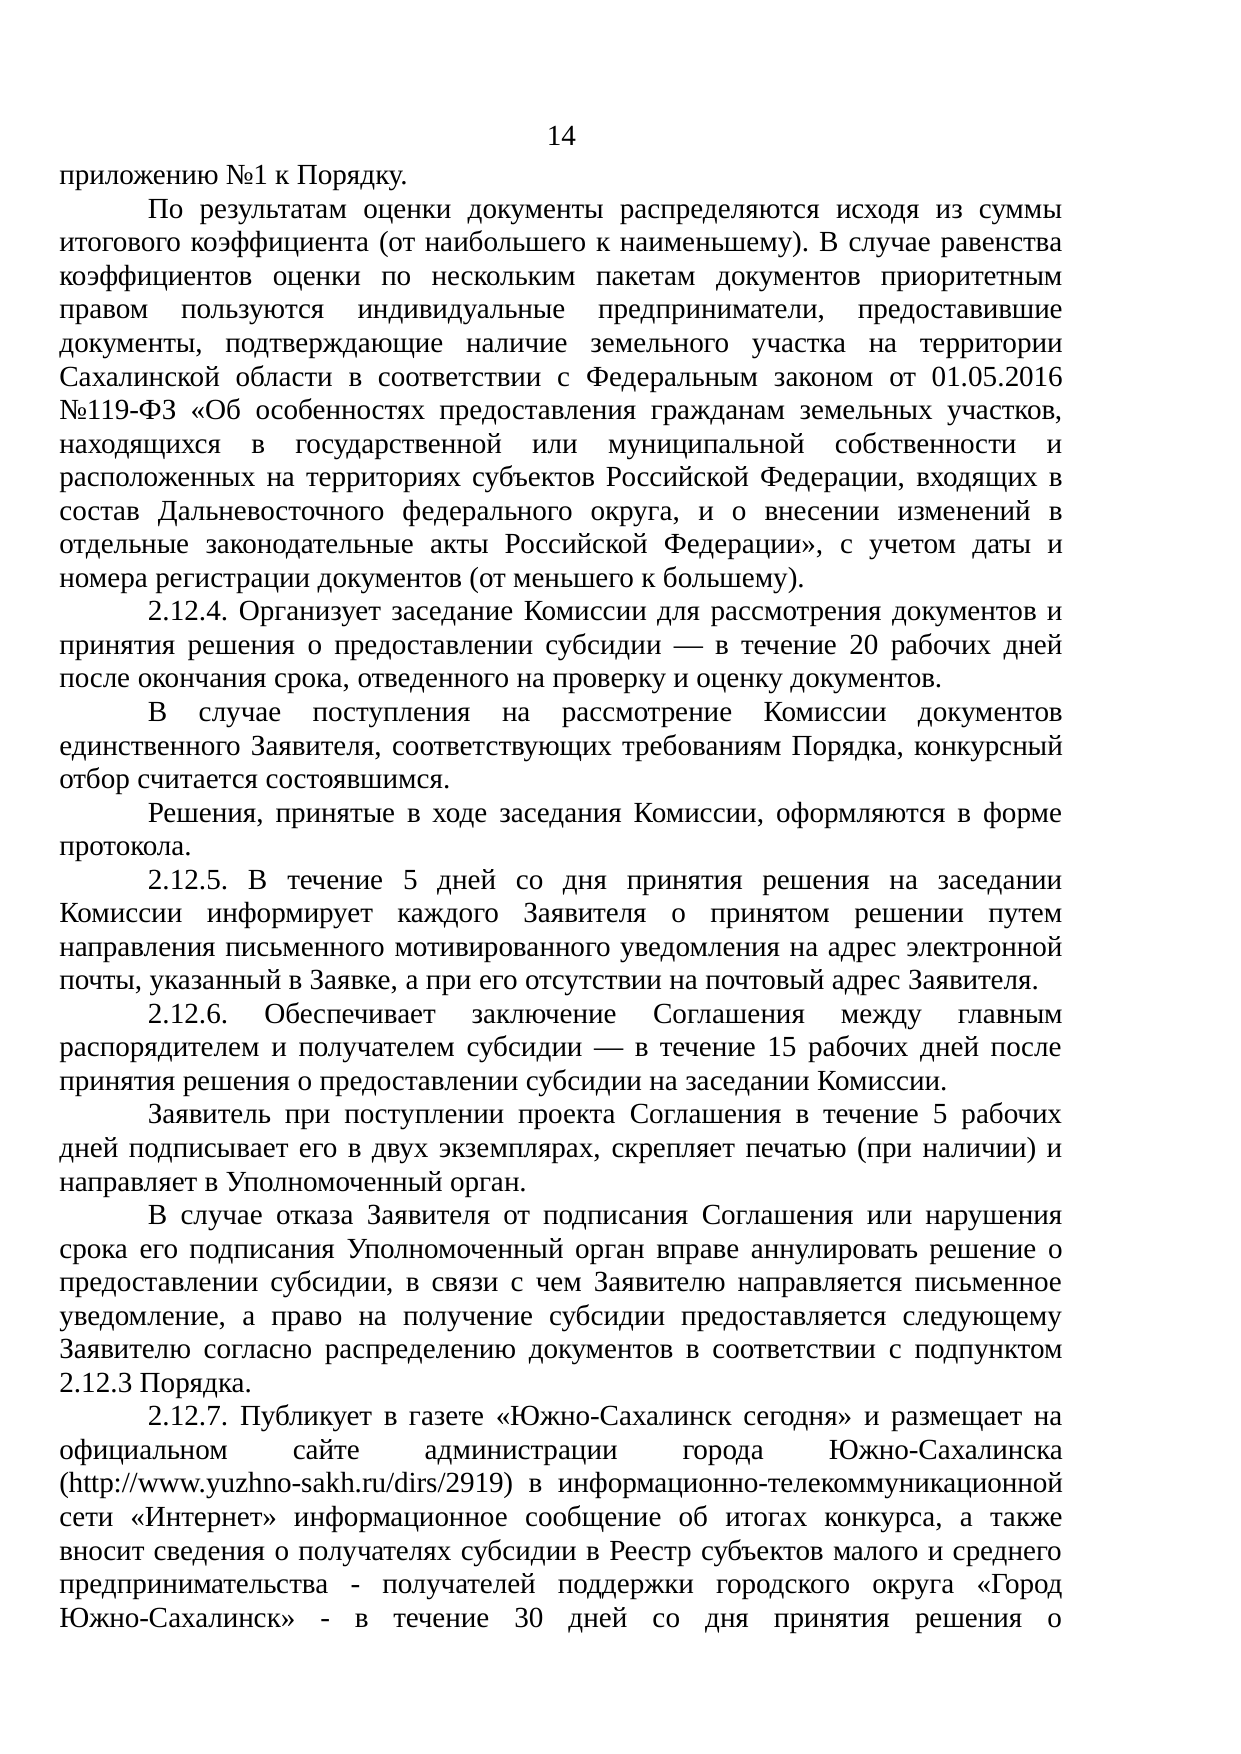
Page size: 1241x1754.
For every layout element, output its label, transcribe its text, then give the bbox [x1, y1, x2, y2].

text 2.12.7. Публикует в газете «Южно-Сахалинск сегодня» и размещает на официальном сайте администрации города Южно-Сахалинска (http://www.yuzhno-sakh.ru/dirs/2919) в информационно-телекоммуникационной сети «Интернет» информационное сообщение об итогах конкурса, а также вносит сведения о получателях субсидии в Реестр субъектов малого и среднего предпринимательства - получателей поддержки городского округа «Город Южно-Сахалинск» - в течение 30 дней со дня принятия решения о [59, 1399, 1063, 1633]
text В случае поступления на рассмотрение Комиссии документов единственного Заявителя, соответствующих требованиям Порядка, конкурсный отбор считается состоявшимся. [59, 694, 1063, 795]
text По результатам оценки документы распределяются исходя из суммы итогового коэффициента (от наибольшего к наименьшему). В случае равенства коэффициентов оценки по нескольким пакетам документов приоритетным правом пользуются индивидуальные предприниматели, предоставившие документы, подтверждающие наличие земельного участка на территории Сахалинской области в соответствии с Федеральным законом от 01.05.2016 №119-ФЗ «Об особенностях предоставления гражданам земельных участков, находящихся в государственной или муниципальной собственности и расположенных на территориях субъектов Российской Федерации, входящих в состав Дальневосточного федерального округа, и о внесении изменений в отдельные законодательные акты Российской Федерации», с учетом даты и номера регистрации документов (от меньшего к большему). [59, 191, 1063, 594]
text 2.12.5. В течение 5 дней со дня принятия решения на заседании Комиссии информирует каждого Заявителя о принятом решении путем направления письменного мотивированного уведомления на адрес электронной почты, указанный в Заявке, а при его отсутствии на почтовый адрес Заявителя. [59, 862, 1063, 996]
text 2.12.6. Обеспечивает заключение Соглашения между главным распорядителем и получателем субсидии — в течение 15 рабочих дней после принятия решения о предоставлении субсидии на заседании Комиссии. [59, 996, 1063, 1097]
text Решения, принятые в ходе заседания Комиссии, оформляются в форме протокола. [59, 795, 1063, 862]
text Заявитель при поступлении проекта Соглашения в течение 5 рабочих дней подписывает его в двух экземплярах, скрепляет печатью (при наличии) и направляет в Уполномоченный орган. [59, 1097, 1063, 1197]
text приложению №1 к Порядку. [59, 158, 1063, 191]
text 2.12.4. Организует заседание Комиссии для рассмотрения документов и принятия решения о предоставлении субсидии — в течение 20 рабочих дней после окончания срока, отведенного на проверку и оценку документов. [59, 594, 1063, 694]
text В случае отказа Заявителя от подписания Соглашения или нарушения срока его подписания Уполномоченный орган вправе аннулировать решение о предоставлении субсидии, в связи с чем Заявителю направляется письменное уведомление, а право на получение субсидии предоставляется следующему Заявителю согласно распределению документов в соответствии с подпунктом 2.12.3 Порядка. [59, 1197, 1063, 1399]
